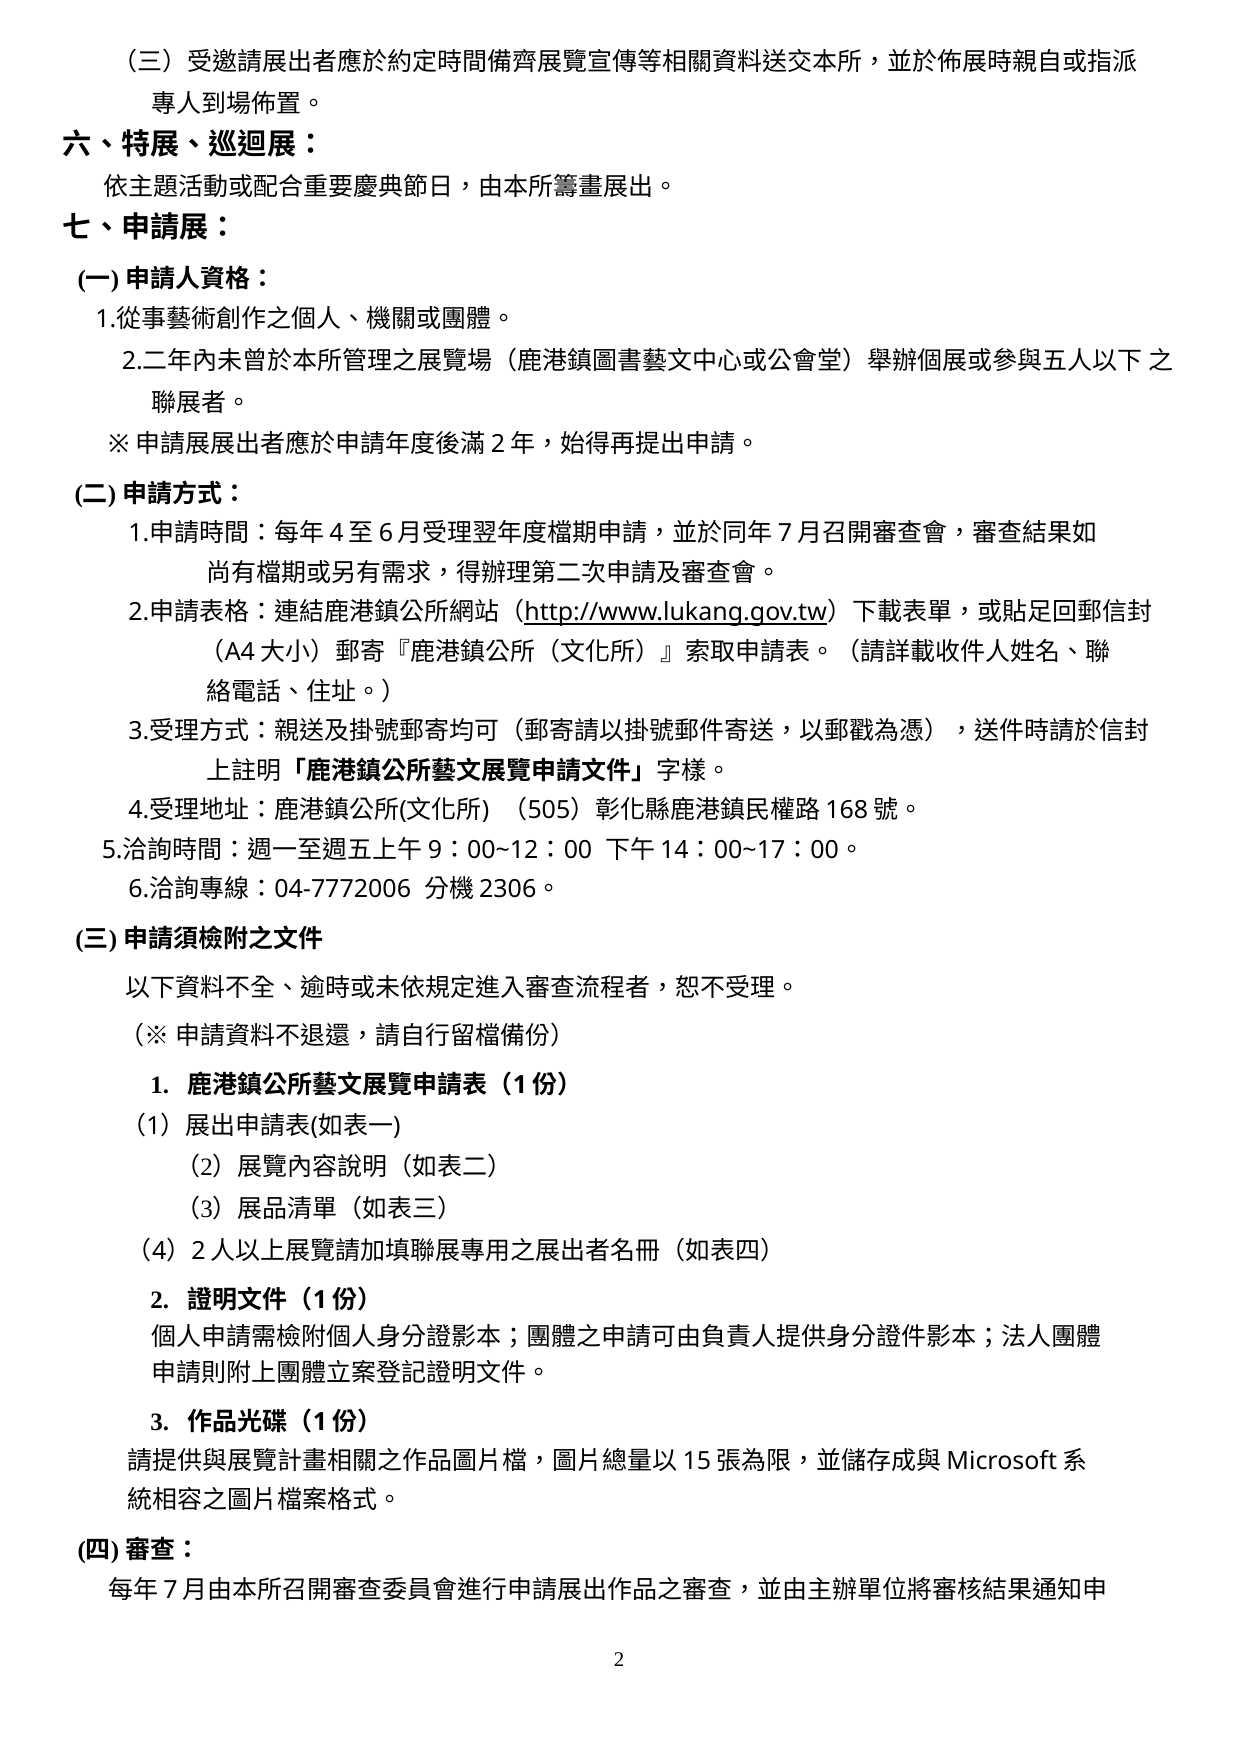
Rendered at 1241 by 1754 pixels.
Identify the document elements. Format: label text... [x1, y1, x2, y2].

text （3）展品清單（如表三） [63, 1184, 1175, 1226]
text (四) 審查： [63, 1529, 1175, 1565]
text 絡電話、住址。） [122, 668, 1175, 708]
text （※ 申請資料不退還，請自行留檔備份） [63, 1016, 1175, 1052]
text 每年7月由本所召開審查委員會進行申請展出作品之審查，並由主辦單位將審核結果通知申 [63, 1565, 1175, 1607]
text 以下資料不全、逾時或未依規定進入審查流程者，恕不受理。 [63, 967, 1175, 1003]
text 2.申請表格：連結鹿港鎮公所網站（http://www.lukang.gov.tw）下載表單，或貼足回郵信封 [122, 589, 1175, 629]
list 鹿港鎮公所藝文展覽申請表（1份） [150, 1064, 1175, 1101]
text （三）受邀請展出者應於約定時間備齊展覽宣傳等相關資料送交本所，並於佈展時親自或指派 [113, 37, 1175, 79]
text 申請則附上團體立案登記證明文件。 [119, 1352, 1198, 1389]
text 七、申請展： [63, 204, 1175, 246]
text 1.從事藝術創作之個人、機關或團體。 [63, 294, 1175, 336]
text 個人申請需檢附個人身分證影本；團體之申請可由負責人提供身分證件影本；法人團體 [119, 1316, 1198, 1352]
list 證明文件（1份） [150, 1280, 1175, 1316]
text (一) 申請人資格： [63, 258, 1175, 294]
text (三) 申請須檢附之文件 [63, 918, 1175, 954]
text 尚有檔期或另有需求，得辦理第二次申請及審查會。 [122, 549, 1175, 589]
text （4）2人以上展覽請加填聯展專用之展出者名冊（如表四） [63, 1226, 1175, 1267]
text 3.受理方式：親送及掛號郵寄均可（郵寄請以掛號郵件寄送，以郵戳為憑），送件時請於信封 [122, 708, 1175, 747]
text 統相容之圖片檔案格式。 [63, 1477, 1175, 1517]
text 2.二年內未曾於本所管理之展覽場（鹿港鎮圖書藝文中心或公會堂）舉辦個展或參與五人以下 之聯展者。 [122, 336, 1175, 419]
text 1.申請時間：每年4至6月受理翌年度檔期申請，並於同年7月召開審查會，審查結果如 [122, 510, 1175, 549]
text (二) 申請方式： [63, 474, 1175, 510]
text （A4大小）郵寄『鹿港鎮公所（文化所）』索取申請表。（請詳載收件人姓名、聯 [122, 629, 1175, 668]
text 依主題活動或配合重要慶典節日，由本所籌畫展出。 [88, 162, 1175, 204]
text （2）展覽內容說明（如表二） [63, 1142, 1175, 1184]
text 六、特展、巡迴展： [63, 121, 1175, 162]
list 作品光碟（1份） [150, 1401, 1175, 1437]
text （1）展出申請表(如表一) [63, 1101, 1175, 1142]
text 上註明「鹿港鎮公所藝文展覽申請文件」字樣。 [122, 747, 1175, 787]
text ※ 申請展展出者應於申請年度後滿2年，始得再提出申請。 [63, 419, 1175, 461]
text 請提供與展覽計畫相關之作品圖片檔，圖片總量以15張為限，並儲存成與Microsoft系 [63, 1437, 1175, 1477]
text 5.洽詢時間：週一至週五上午9：00~12：00 下午14：00~17：00。 [63, 827, 1175, 866]
text 專人到場佈置。 [113, 79, 1175, 121]
text 6.洽詢專線：04-7772006 分機2306。 [122, 866, 1175, 906]
text 4.受理地址：鹿港鎮公所(文化所) （505）彰化縣鹿港鎮民權路168號。 [122, 787, 1175, 827]
